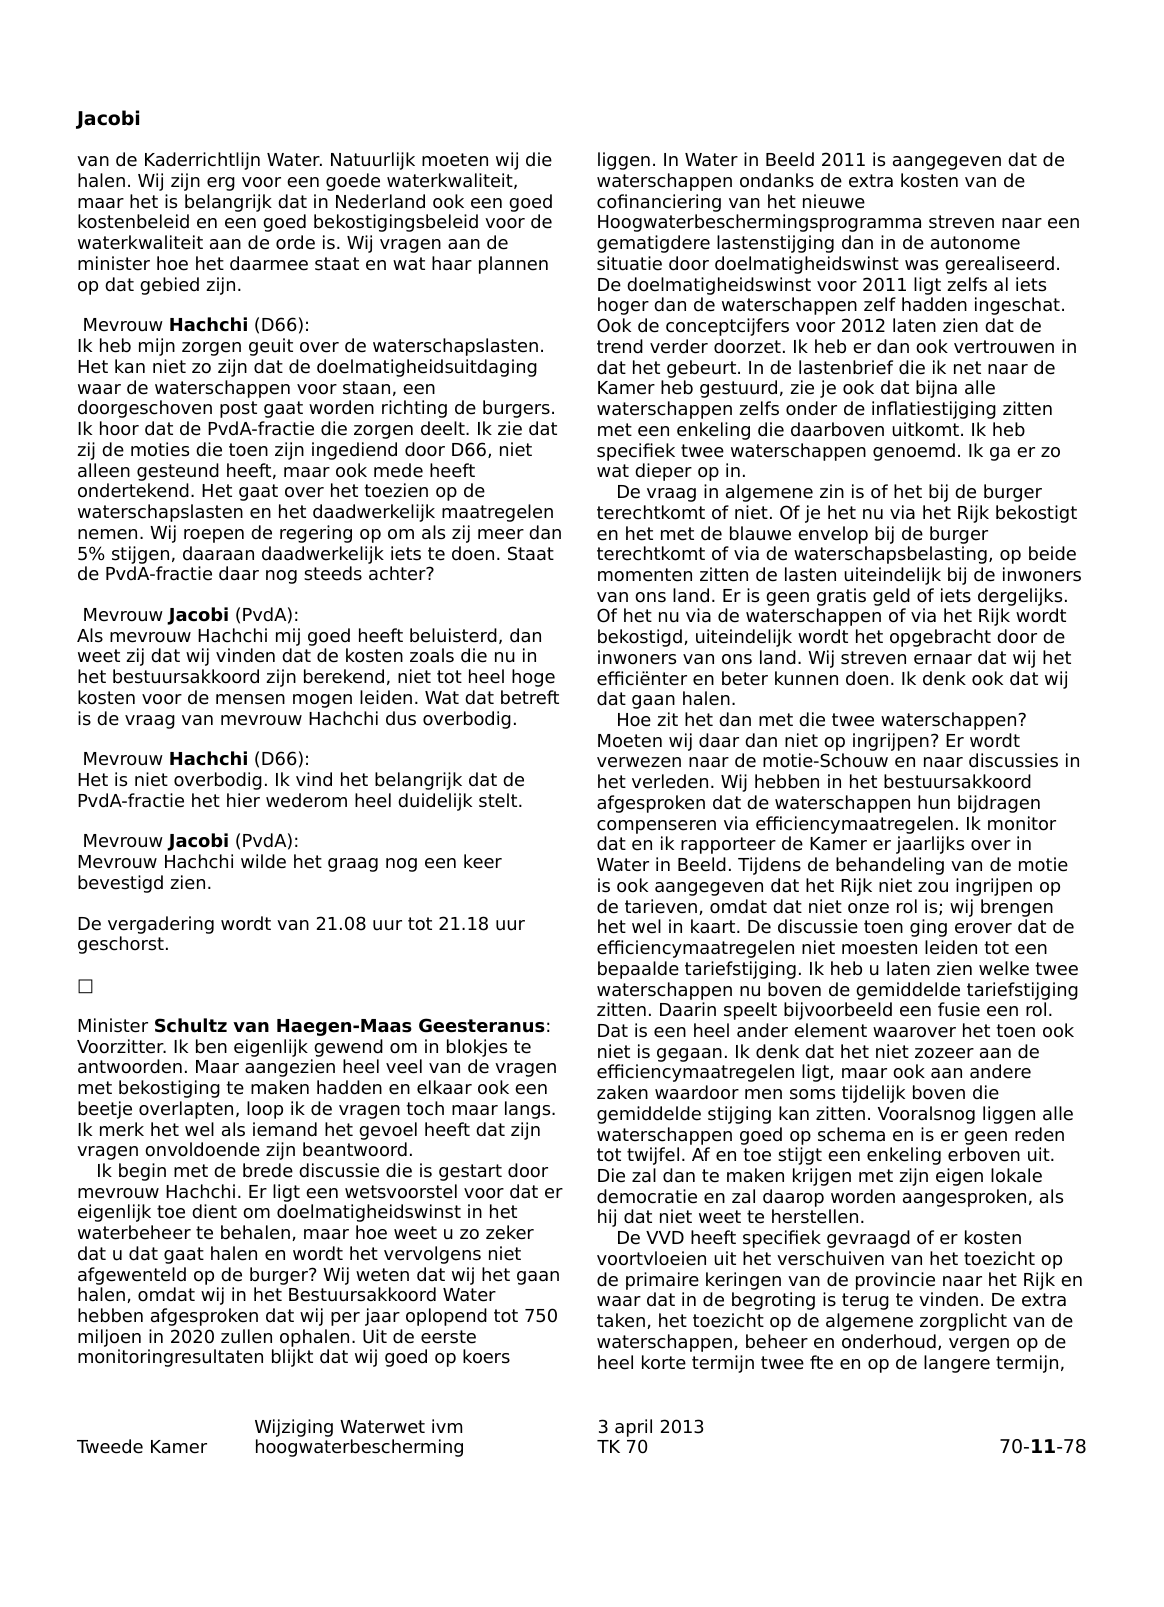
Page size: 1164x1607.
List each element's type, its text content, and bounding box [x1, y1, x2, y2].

text Voorzitter. Ik ben eigenlijk gewend om in blokjes te antwoorden. Maar aangezien heel veel van de vragen met bekostiging te maken hadden en elkaar ook een beetje overlapten, loop ik de vragen toch maar langs. Ik merk het wel als iemand het gevoel heeft dat zijn vragen onvoldoende zijn beantwoord. [77, 1036, 567, 1161]
text Ik heb mijn zorgen geuit over de waterschapslasten. Het kan niet zo zijn dat de doelmatigheidsuitdaging waar de waterschappen voor staan, een doorgeschoven post gaat worden richting de burgers. Ik hoor dat de PvdA-fractie die zorgen deelt. Ik zie dat zij de moties die toen zijn ingediend door D66, niet alleen gesteund heeft, maar ook mede heeft ondertekend. Het gaat over het toezien op de waterschapslasten en het daadwerkelijk maatregelen nemen. Wij roepen de regering op om als zij meer dan 5% stijgen, daaraan daadwerkelijk iets te doen. Staat de PvdA-fractie daar nog steeds achter? [77, 336, 567, 585]
text Ik begin met de brede discussie die is gestart door mevrouw Hachchi. Er ligt een wetsvoorstel voor dat er eigenlijk toe dient om doelmatigheidswinst in het waterbeheer te behalen, maar hoe weet u zo zeker dat u dat gaat halen en wordt het vervolgens niet afgewenteld op de burger? Wij weten dat wij het gaan halen, omdat wij in het Bestuursakkoord Water hebben afgesproken dat wij per jaar oplopend tot 750 miljoen in 2020 zullen ophalen. Uit de eerste monitoringresultaten blijkt dat wij goed op koers [77, 1161, 567, 1368]
text liggen. In Water in Beeld 2011 is aangegeven dat de waterschappen ondanks de extra kosten van de cofinanciering van het nieuwe Hoogwaterbeschermingsprogramma streven naar een gematigdere lastenstijging dan in de autonome situatie door doelmatigheidswinst was gerealiseerd. De doelmatigheidswinst voor 2011 ligt zelfs al iets hoger dan de waterschappen zelf hadden ingeschat. Ook de conceptcijfers voor 2012 laten zien dat de trend verder doorzet. Ik heb er dan ook vertrouwen in dat het gebeurt. In de lastenbrief die ik net naar de Kamer heb gestuurd, zie je ook dat bijna alle waterschappen zelfs onder de inflatiestijging zitten met een enkeling die daarboven uitkomt. Ik heb specifiek twee waterschappen genoemd. Ik ga er zo wat dieper op in. [596, 150, 1087, 482]
text De vraag in algemene zin is of het bij de burger terechtkomt of niet. Of je het nu via het Rijk bekostigt en het met de blauwe envelop bij de burger terechtkomt of via de waterschapsbelasting, op beide momenten zitten de lasten uiteindelijk bij de inwoners van ons land. Er is geen gratis geld of iets dergelijks. Of het nu via de waterschappen of via het Rijk wordt bekostigd, uiteindelijk wordt het opgebracht door de inwoners van ons land. Wij streven ernaar dat wij het efficiënter en beter kunnen doen. Ik denk ook dat wij dat gaan halen. [596, 482, 1087, 710]
text van de Kaderrichtlijn Water. Natuurlijk moeten wij die halen. Wij zijn erg voor een goede waterkwaliteit, maar het is belangrijk dat in Nederland ook een goed kostenbeleid en een goed bekostigingsbeleid voor de waterkwaliteit aan de orde is. Wij vragen aan de minister hoe het daarmee staat en wat haar plannen op dat gebied zijn. [77, 150, 567, 295]
text □ [77, 975, 567, 996]
text Mevrouw Hachchi (D66): [77, 315, 567, 336]
text Mevrouw Jacobi (PvdA): [77, 605, 567, 626]
text Mevrouw Hachchi (D66): [77, 749, 567, 770]
text De VVD heeft specifiek gevraagd of er kosten voortvloeien uit het verschuiven van het toezicht op de primaire keringen van de provincie naar het Rijk en waar dat in de begroting is terug te vinden. De extra taken, het toezicht op de algemene zorgplicht van de waterschappen, beheer en onderhoud, vergen op de heel korte termijn twee fte en op de langere termijn, [596, 1228, 1087, 1373]
text Mevrouw Jacobi (PvdA): [77, 831, 567, 852]
text Hoe zit het dan met die twee waterschappen? Moeten wij daar dan niet op ingrijpen? Er wordt verwezen naar de motie-Schouw en naar discussies in het verleden. Wij hebben in het bestuursakkoord afgesproken dat de waterschappen hun bijdragen compenseren via efficiencymaatregelen. Ik monitor dat en ik rapporteer de Kamer er jaarlijks over in Water in Beeld. Tijdens de behandeling van de motie is ook aangegeven dat het Rijk niet zou ingrijpen op de tarieven, omdat dat niet onze rol is; wij brengen het wel in kaart. De discussie toen ging erover dat de efficiencymaatregelen niet moesten leiden tot een bepaalde tariefstijging. Ik heb u laten zien welke twee waterschappen nu boven de gemiddelde tariefstijging zitten. Daarin speelt bijvoorbeeld een fusie een rol. Dat is een heel ander element waarover het toen ook niet is gegaan. Ik denk dat het niet zozeer aan de efficiencymaatregelen ligt, maar ook aan andere zaken waardoor men soms tijdelijk boven die gemiddelde stijging kan zitten. Vooralsnog liggen alle waterschappen goed op schema en is er geen reden tot twijfel. Af en toe stijgt een enkeling erboven uit. Die zal dan te maken krijgen met zijn eigen lokale democratie en zal daarop worden aangesproken, als hij dat niet weet te herstellen. [596, 710, 1087, 1228]
text Het is niet overbodig. Ik vind het belangrijk dat de PvdA-fractie het hier wederom heel duidelijk stelt. [77, 770, 567, 811]
text Als mevrouw Hachchi mij goed heeft beluisterd, dan weet zij dat wij vinden dat de kosten zoals die nu in het bestuursakkoord zijn berekend, niet tot heel hoge kosten voor de mensen mogen leiden. Wat dat betreft is de vraag van mevrouw Hachchi dus overbodig. [77, 626, 567, 729]
text Minister Schultz van Haegen-Maas Geesteranus: [77, 1016, 567, 1036]
text De vergadering wordt van 21.08 uur tot 21.18 uur geschorst. [77, 913, 567, 955]
text Mevrouw Hachchi wilde het graag nog een keer bevestigd zien. [77, 852, 567, 893]
